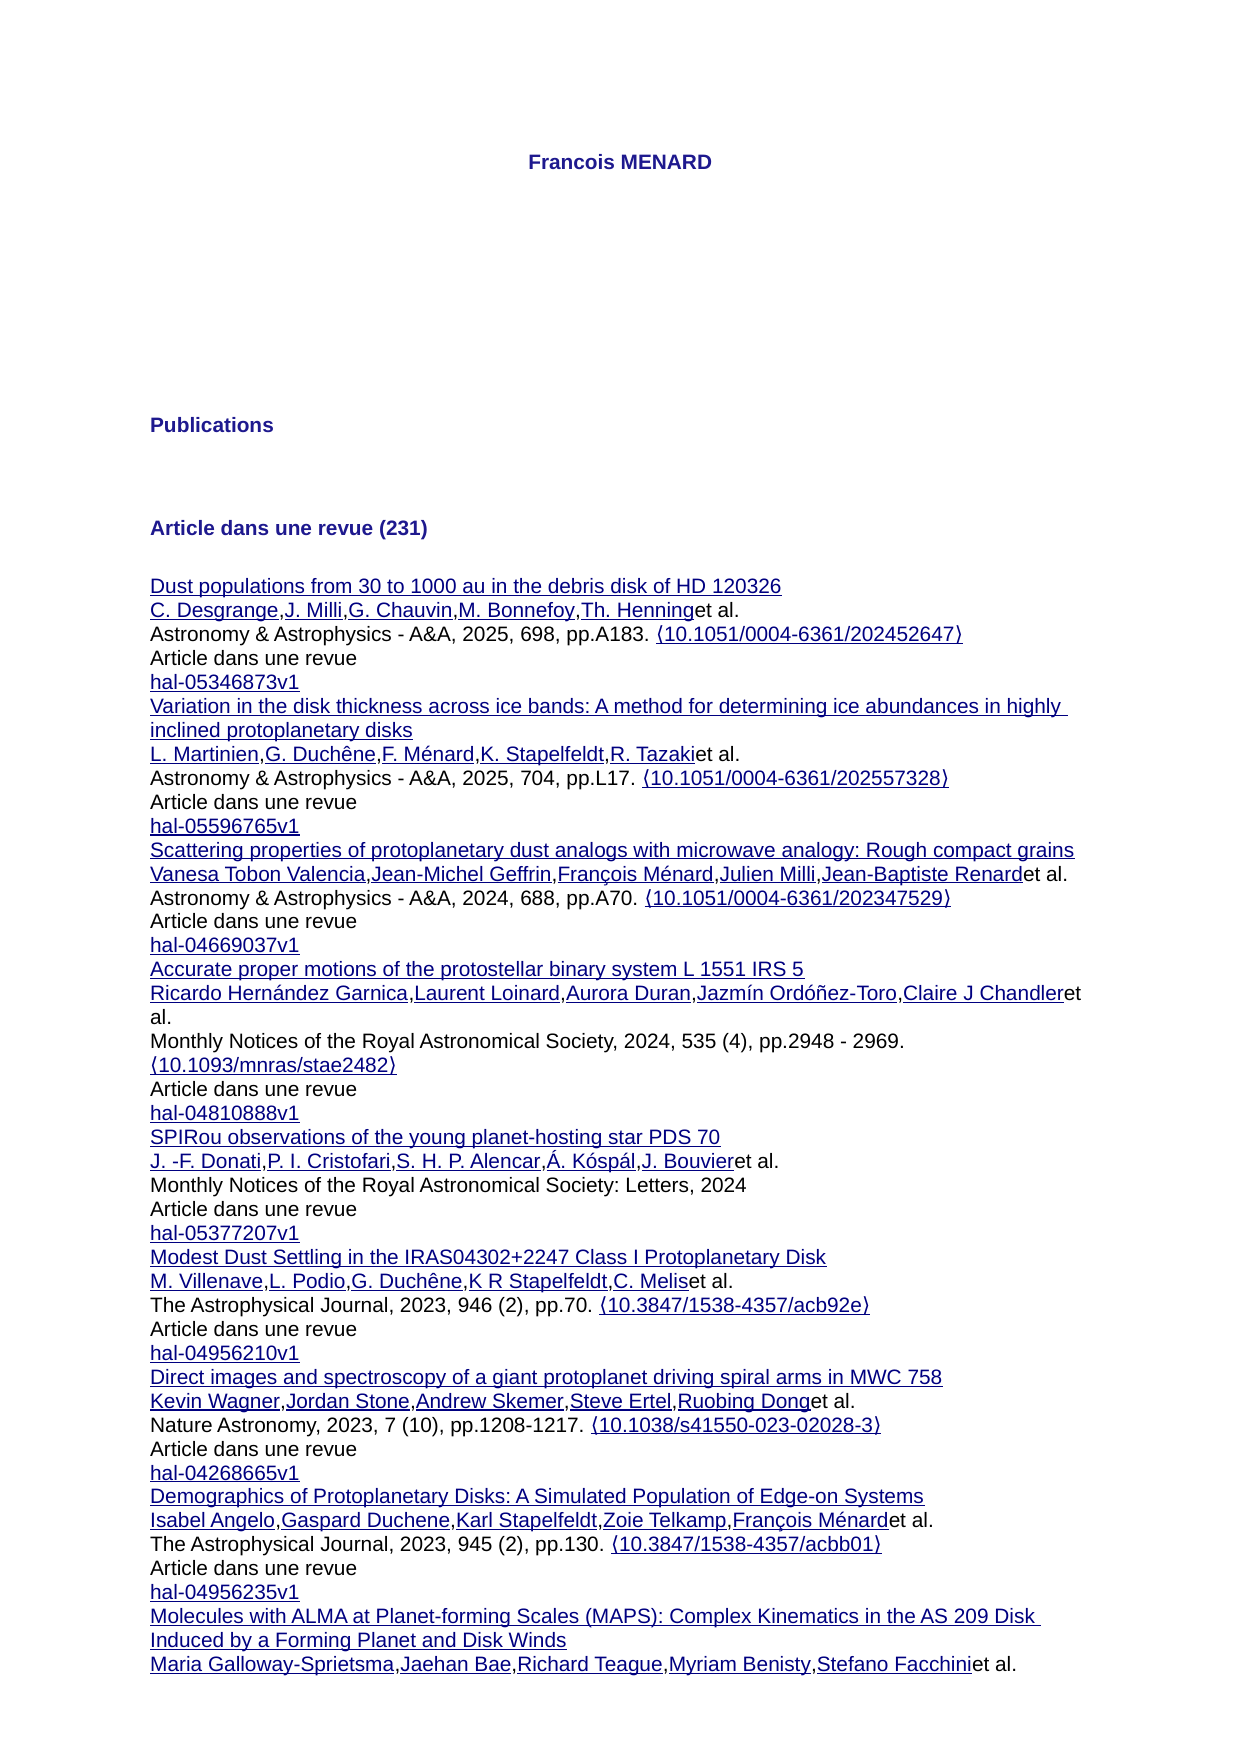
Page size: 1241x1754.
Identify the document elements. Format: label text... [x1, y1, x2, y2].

table_cell Variation in the disk thickness across ice bands: A method for determining ice abundances in highly inclined protoplanetary disks L. Martinien,G. Duchêne,F. Ménard,K. Stapelfeldt,R. Tazakiet al. Astronomy & Astrophysics - A&A, 2025, 704, pp.L17. ⟨10.1051/0004-6361/202557328⟩ Article dans une revue hal-05596765v1 [150, 694, 1090, 837]
subtitle Article dans une revue (231) [150, 516, 1090, 539]
table_cell Direct images and spectroscopy of a giant protoplanet driving spiral arms in MWC 758 Kevin Wagner,Jordan Stone,Andrew Skemer,Steve Ertel,Ruobing Donget al. Nature Astronomy, 2023, 7 (10), pp.1208-1217. ⟨10.1038/s41550-023-02028-3⟩ Article dans une revue hal-04268665v1 [150, 1365, 1090, 1484]
table_header Dust populations from 30 to 1000 au in the debris disk of HD 120326 C. Desgrange,J. Milli,G. Chauvin,M. Bonnefoy,Th. Henninget al. Astronomy & Astrophysics - A&A, 2025, 698, pp.A183. ⟨10.1051/0004-6361/202452647⟩ Article dans une revue hal-05346873v1 [150, 574, 1090, 694]
subtitle Francois MENARD [150, 150, 1090, 174]
table_cell Modest Dust Settling in the IRAS04302+2247 Class I Protoplanetary Disk M. Villenave,L. Podio,G. Duchêne,K R Stapelfeldt,C. Meliset al. The Astrophysical Journal, 2023, 946 (2), pp.70. ⟨10.3847/1538-4357/acb92e⟩ Article dans une revue hal-04956210v1 [150, 1245, 1090, 1364]
subtitle Publications [150, 412, 1090, 436]
table_cell Molecules with ALMA at Planet-forming Scales (MAPS): Complex Kinematics in the AS 209 Disk Induced by a Forming Planet and Disk Winds Maria Galloway-Sprietsma,Jaehan Bae,Richard Teague,Myriam Benisty,Stefano Facchiniet al. [150, 1604, 1090, 1676]
table_cell Accurate proper motions of the protostellar binary system L 1551 IRS 5 Ricardo Hernández Garnica,Laurent Loinard,Aurora Duran,Jazmín Ordóñez-Toro,Claire J Chandleret al. Monthly Notices of the Royal Astronomical Society, 2024, 535 (4), pp.2948 - 2969. ⟨10.1093/mnras/stae2482⟩ Article dans une revue hal-04810888v1 [150, 957, 1090, 1125]
table_cell Scattering properties of protoplanetary dust analogs with microwave analogy: Rough compact grains Vanesa Tobon Valencia,Jean-Michel Geffrin,François Ménard,Julien Milli,Jean-Baptiste Renardet al. Astronomy & Astrophysics - A&A, 2024, 688, pp.A70. ⟨10.1051/0004-6361/202347529⟩ Article dans une revue hal-04669037v1 [150, 838, 1090, 957]
table_cell Demographics of Protoplanetary Disks: A Simulated Population of Edge-on Systems Isabel Angelo,Gaspard Duchene,Karl Stapelfeldt,Zoie Telkamp,François Ménardet al. The Astrophysical Journal, 2023, 945 (2), pp.130. ⟨10.3847/1538-4357/acbb01⟩ Article dans une revue hal-04956235v1 [150, 1484, 1090, 1604]
table_cell SPIRou observations of the young planet-hosting star PDS 70 J. -F. Donati,P. I. Cristofari,S. H. P. Alencar,Á. Kóspál,J. Bouvieret al. Monthly Notices of the Royal Astronomical Society: Letters, 2024 Article dans une revue hal-05377207v1 [150, 1125, 1090, 1245]
